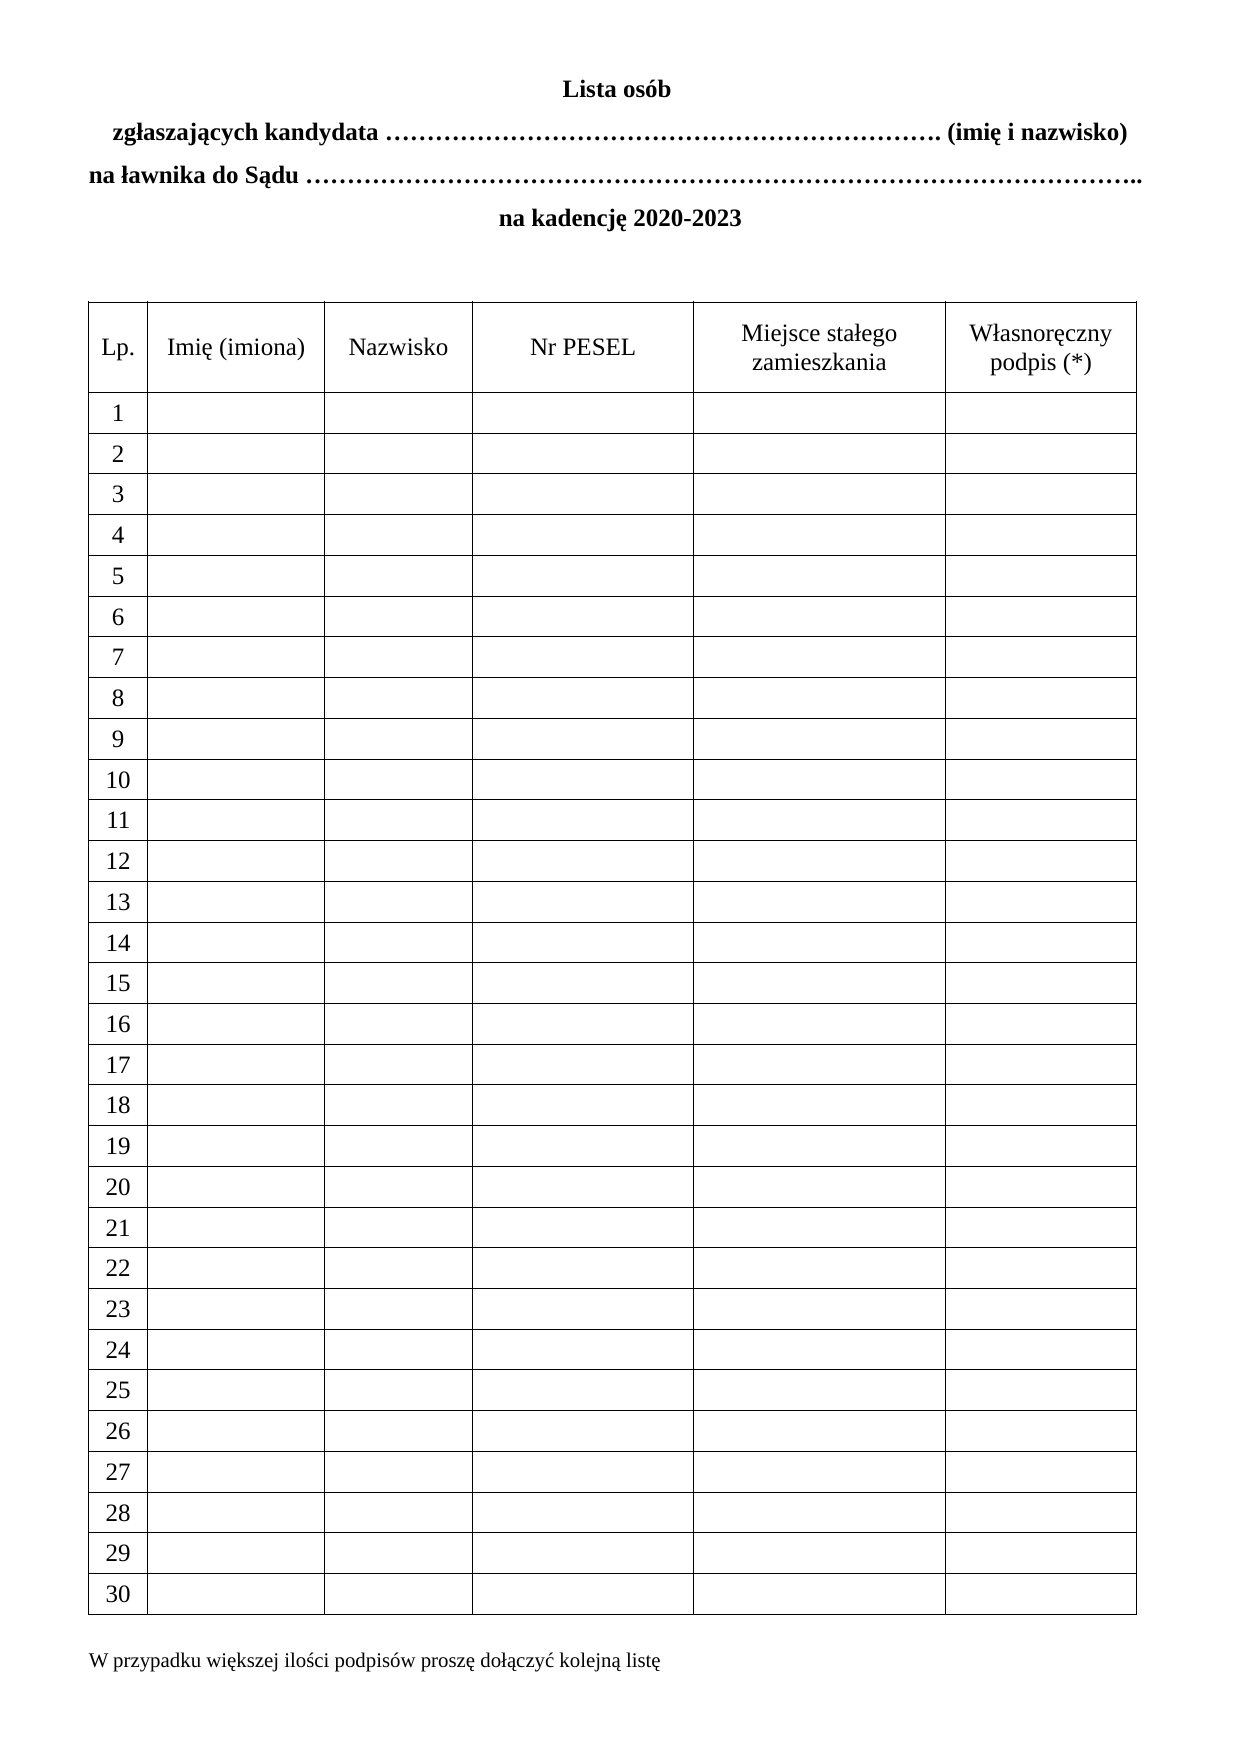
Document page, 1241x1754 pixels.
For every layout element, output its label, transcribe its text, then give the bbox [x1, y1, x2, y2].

table_cell [148, 515, 324, 555]
table_cell [946, 637, 1136, 677]
table_cell [946, 1574, 1136, 1614]
table_cell [148, 1533, 324, 1573]
table_cell 11 [89, 800, 147, 840]
table_cell [473, 637, 693, 677]
table_cell [694, 719, 945, 758]
table_cell [325, 597, 472, 636]
table_cell [473, 393, 693, 433]
table_cell [473, 719, 693, 758]
table_cell [325, 1004, 472, 1043]
table_cell [473, 474, 693, 514]
table_header Nr PESEL [473, 303, 693, 392]
table_cell 25 [89, 1370, 147, 1410]
table_cell [694, 393, 945, 433]
table_cell [325, 760, 472, 799]
table_cell [325, 1045, 472, 1084]
table_cell [325, 923, 472, 962]
table_cell [694, 515, 945, 555]
table_cell [325, 841, 472, 881]
table_cell [148, 1126, 324, 1166]
table_cell [148, 963, 324, 1003]
table_cell 18 [89, 1085, 147, 1125]
table_cell [473, 963, 693, 1003]
table_cell [694, 1126, 945, 1166]
table_cell [325, 1574, 472, 1614]
table_cell [473, 1370, 693, 1410]
table_cell [473, 1208, 693, 1247]
table_cell [325, 1085, 472, 1125]
table_cell 29 [89, 1533, 147, 1573]
table_cell [148, 1004, 324, 1043]
table_cell [325, 1330, 472, 1369]
table_cell [325, 800, 472, 840]
table_cell [148, 841, 324, 881]
table_cell [325, 393, 472, 433]
table_cell [946, 515, 1136, 555]
table_cell [946, 1533, 1136, 1573]
table_cell [148, 1411, 324, 1451]
table_cell 4 [89, 515, 147, 555]
table_cell [148, 800, 324, 840]
table_cell [148, 1493, 324, 1532]
table_cell 15 [89, 963, 147, 1003]
table_cell [148, 1208, 324, 1247]
table_cell [325, 1248, 472, 1288]
table_cell [148, 882, 324, 921]
table_cell [946, 1452, 1136, 1492]
table_header Własnoręczny podpis (*) [946, 303, 1136, 392]
table_header Lp. [89, 303, 147, 392]
table_cell [694, 637, 945, 677]
table_cell 23 [89, 1289, 147, 1329]
table_cell [148, 393, 324, 433]
table_cell [325, 678, 472, 718]
table_cell [148, 597, 324, 636]
table_cell 20 [89, 1167, 147, 1206]
table_cell [946, 1493, 1136, 1532]
table_cell [473, 434, 693, 473]
table_cell [325, 882, 472, 921]
table_cell [473, 1126, 693, 1166]
table_cell [946, 1370, 1136, 1410]
table_cell [946, 1330, 1136, 1369]
table_cell [946, 923, 1136, 962]
table_cell [325, 556, 472, 596]
table_cell [325, 434, 472, 473]
table_cell [473, 1411, 693, 1451]
table_cell [694, 1574, 945, 1614]
table_cell 28 [89, 1493, 147, 1532]
table_cell [148, 923, 324, 962]
table_cell [148, 1167, 324, 1206]
table_cell [694, 1045, 945, 1084]
table_cell [946, 800, 1136, 840]
table_cell 24 [89, 1330, 147, 1369]
table_cell [694, 678, 945, 718]
table_cell 3 [89, 474, 147, 514]
table_cell [946, 434, 1136, 473]
table_cell [473, 882, 693, 921]
table_cell 9 [89, 719, 147, 758]
table_cell [473, 556, 693, 596]
table_cell [325, 515, 472, 555]
table_cell 27 [89, 1452, 147, 1492]
table_cell [694, 1004, 945, 1043]
table_header Nazwisko [325, 303, 472, 392]
table_cell 6 [89, 597, 147, 636]
table_cell [694, 760, 945, 799]
table_cell [148, 1289, 324, 1329]
table_cell [473, 1085, 693, 1125]
table_cell [148, 1085, 324, 1125]
table_cell [473, 1493, 693, 1532]
table_cell [694, 963, 945, 1003]
table_cell [694, 1330, 945, 1369]
table_cell [473, 841, 693, 881]
table_cell [148, 1452, 324, 1492]
table_cell [694, 434, 945, 473]
table_cell 5 [89, 556, 147, 596]
table_cell [694, 474, 945, 514]
table_cell [325, 963, 472, 1003]
table_cell [325, 1533, 472, 1573]
table_cell [148, 1045, 324, 1084]
table_cell [694, 1452, 945, 1492]
table_cell [148, 434, 324, 473]
table_cell [946, 393, 1136, 433]
table_cell 17 [89, 1045, 147, 1084]
table_cell [946, 1045, 1136, 1084]
table_cell [694, 1370, 945, 1410]
table_cell [946, 1126, 1136, 1166]
table_cell [946, 1208, 1136, 1247]
table_cell [473, 678, 693, 718]
table_cell [946, 1085, 1136, 1125]
text zgłaszających kandydata …………………………………………………………. (imię i nazwisko) [88, 117, 1152, 146]
table_cell 22 [89, 1248, 147, 1288]
table_cell [148, 1574, 324, 1614]
table_cell 8 [89, 678, 147, 718]
table_cell [148, 1370, 324, 1410]
table_cell [473, 1167, 693, 1206]
table_cell [694, 1411, 945, 1451]
table_cell 26 [89, 1411, 147, 1451]
table_cell 7 [89, 637, 147, 677]
table_header Imię (imiona) [148, 303, 324, 392]
table_cell [473, 1330, 693, 1369]
table_cell [325, 719, 472, 758]
table_cell [325, 1167, 472, 1206]
table_cell [694, 1533, 945, 1573]
table_cell [473, 515, 693, 555]
table_cell [473, 597, 693, 636]
table_cell 1 [89, 393, 147, 433]
table_cell [148, 760, 324, 799]
table_cell [148, 474, 324, 514]
table_cell [473, 1574, 693, 1614]
table_cell [946, 841, 1136, 881]
table_cell [473, 1004, 693, 1043]
text Lista osób [88, 74, 1152, 102]
table_cell [694, 1085, 945, 1125]
table_cell [694, 556, 945, 596]
table_cell [946, 1167, 1136, 1206]
table_cell [694, 1208, 945, 1247]
table_cell [473, 1045, 693, 1084]
table_cell [473, 1289, 693, 1329]
table_cell [694, 1289, 945, 1329]
table_cell [473, 1533, 693, 1573]
text na kadencję 2020-2023 [88, 203, 1152, 232]
table_cell [325, 1289, 472, 1329]
table_cell [694, 597, 945, 636]
table_cell [946, 1289, 1136, 1329]
table_header Miejsce stałego zamieszkania [694, 303, 945, 392]
table_cell [148, 719, 324, 758]
table_cell [694, 1248, 945, 1288]
table_cell [325, 1370, 472, 1410]
table_cell [148, 637, 324, 677]
table_cell [694, 1493, 945, 1532]
table_cell [946, 882, 1136, 921]
table_cell 21 [89, 1208, 147, 1247]
table_cell [148, 1330, 324, 1369]
table_cell 16 [89, 1004, 147, 1043]
table_cell [325, 1208, 472, 1247]
table_cell [694, 841, 945, 881]
text na ławnika do Sądu ……………………………………………………………………………………….. [88, 160, 1152, 189]
table_cell 2 [89, 434, 147, 473]
table_cell 10 [89, 760, 147, 799]
table_cell [946, 760, 1136, 799]
table_cell [148, 1248, 324, 1288]
table_cell [148, 678, 324, 718]
table_cell 19 [89, 1126, 147, 1166]
table_cell [946, 963, 1136, 1003]
table_cell [325, 1411, 472, 1451]
table_cell [946, 1004, 1136, 1043]
table_cell [473, 760, 693, 799]
table_cell [325, 637, 472, 677]
table_cell [946, 719, 1136, 758]
table_cell [473, 800, 693, 840]
table_cell 13 [89, 882, 147, 921]
table_cell [946, 678, 1136, 718]
table_cell [694, 882, 945, 921]
table_cell [946, 1411, 1136, 1451]
table_cell [946, 1248, 1136, 1288]
table_cell [473, 1248, 693, 1288]
table_cell [325, 1126, 472, 1166]
table_cell [473, 923, 693, 962]
table_cell 14 [89, 923, 147, 962]
table_cell [946, 556, 1136, 596]
table_cell 30 [89, 1574, 147, 1614]
table_cell [946, 474, 1136, 514]
table_cell [694, 923, 945, 962]
table_cell [946, 597, 1136, 636]
table_cell [325, 1493, 472, 1532]
table_cell 12 [89, 841, 147, 881]
table_cell [694, 1167, 945, 1206]
table_cell [148, 556, 324, 596]
table_cell [325, 1452, 472, 1492]
table_cell [473, 1452, 693, 1492]
table_cell [694, 800, 945, 840]
table_cell [325, 474, 472, 514]
